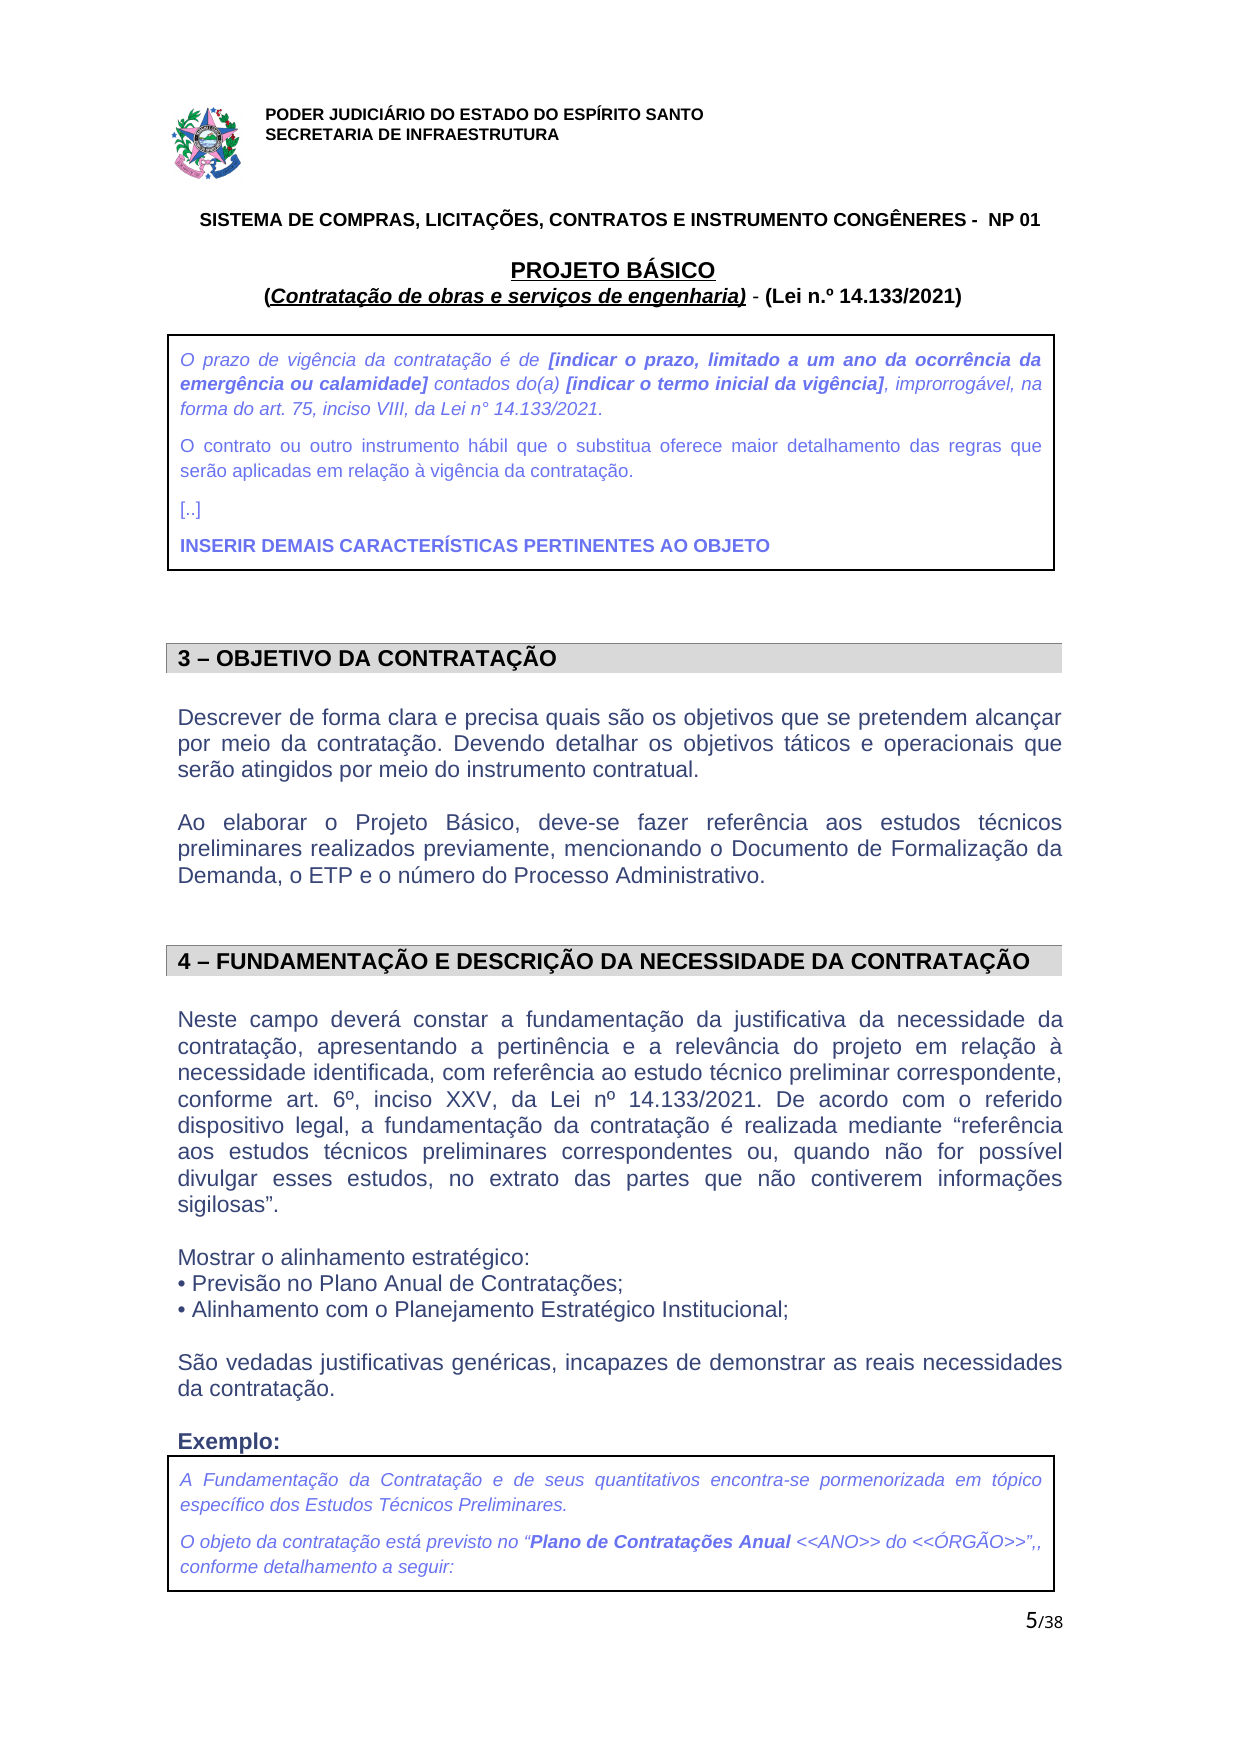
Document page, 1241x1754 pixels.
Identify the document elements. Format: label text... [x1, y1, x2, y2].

text • Alinhamento com o Planejamento Estratégico Institucional; [177, 1296, 1063, 1323]
text • Previsão no Plano Anual de Contratações; [177, 1270, 1063, 1296]
text Mostrar o alinhamento estratégico: [177, 1244, 1063, 1270]
table_header 4 – FUNDAMENTAÇÃO E DESCRIÇÃO DA NECESSIDADE DA CONTRATAÇÃO [167, 946, 1062, 976]
text Descrever de forma clara e precisa quais são os objetivos que se pretendem alcançar por meio da contratação. Devendo detalhar os objetivos táticos e operacionais que serão atingidos por meio do instrumento contratual. [177, 703, 1063, 782]
table_header A Fundamentação da Contratação e de seus quantitativos encontra-se pormenorizada em tópico específico dos Estudos Técnicos Preliminares. O objeto da contratação está previsto no “Plano de Contratações Anual <<ANO>> do <<ÓRGÃO>>”,, conforme detalhamento a seguir: [169, 1457, 1053, 1590]
text Neste campo deverá constar a fundamentação da justificativa da necessidade da contratação, apresentando a pertinência e a relevância do projeto em relação à necessidade identificada, com referência ao estudo técnico preliminar correspondente, conforme art. 6º, inciso XXV, da Lei nº 14.133/2021. De acordo com o referido dispositivo legal, a fundamentação da contratação é realizada mediante “referência aos estudos técnicos preliminares correspondentes ou, quando não for possível divulgar esses estudos, no extrato das partes que não contiverem informações sigilosas”. [177, 1006, 1063, 1217]
text Exemplo: [177, 1428, 1063, 1454]
table_header 3 – OBJETIVO DA CONTRATAÇÃO [167, 644, 1062, 673]
text São vedadas justificativas genéricas, incapazes de demonstrar as reais necessidades da contratação. [177, 1349, 1063, 1402]
table_header O prazo de vigência da contratação é de [indicar o prazo, limitado a um ano da ocorrência da emergência ou calamidade] contados do(a) [indicar o termo inicial da vigência], improrrogável, na forma do art. 75, inciso VIII, da Lei n° 14.133/2021. O contrato ou outro instrumento hábil que o substitua oferece maior detalhamento das regras que serão aplicadas em relação à vigência da contratação. [..] INSERIR DEMAIS CARACTERÍSTICAS PERTINENTES AO OBJETO [169, 336, 1053, 569]
picture [169, 105, 244, 183]
text Ao elaborar o Projeto Básico, deve-se fazer referência aos estudos técnicos preliminares realizados previamente, mencionando o Documento de Formalização da Demanda, o ETP e o número do Processo Administrativo. [177, 809, 1063, 888]
